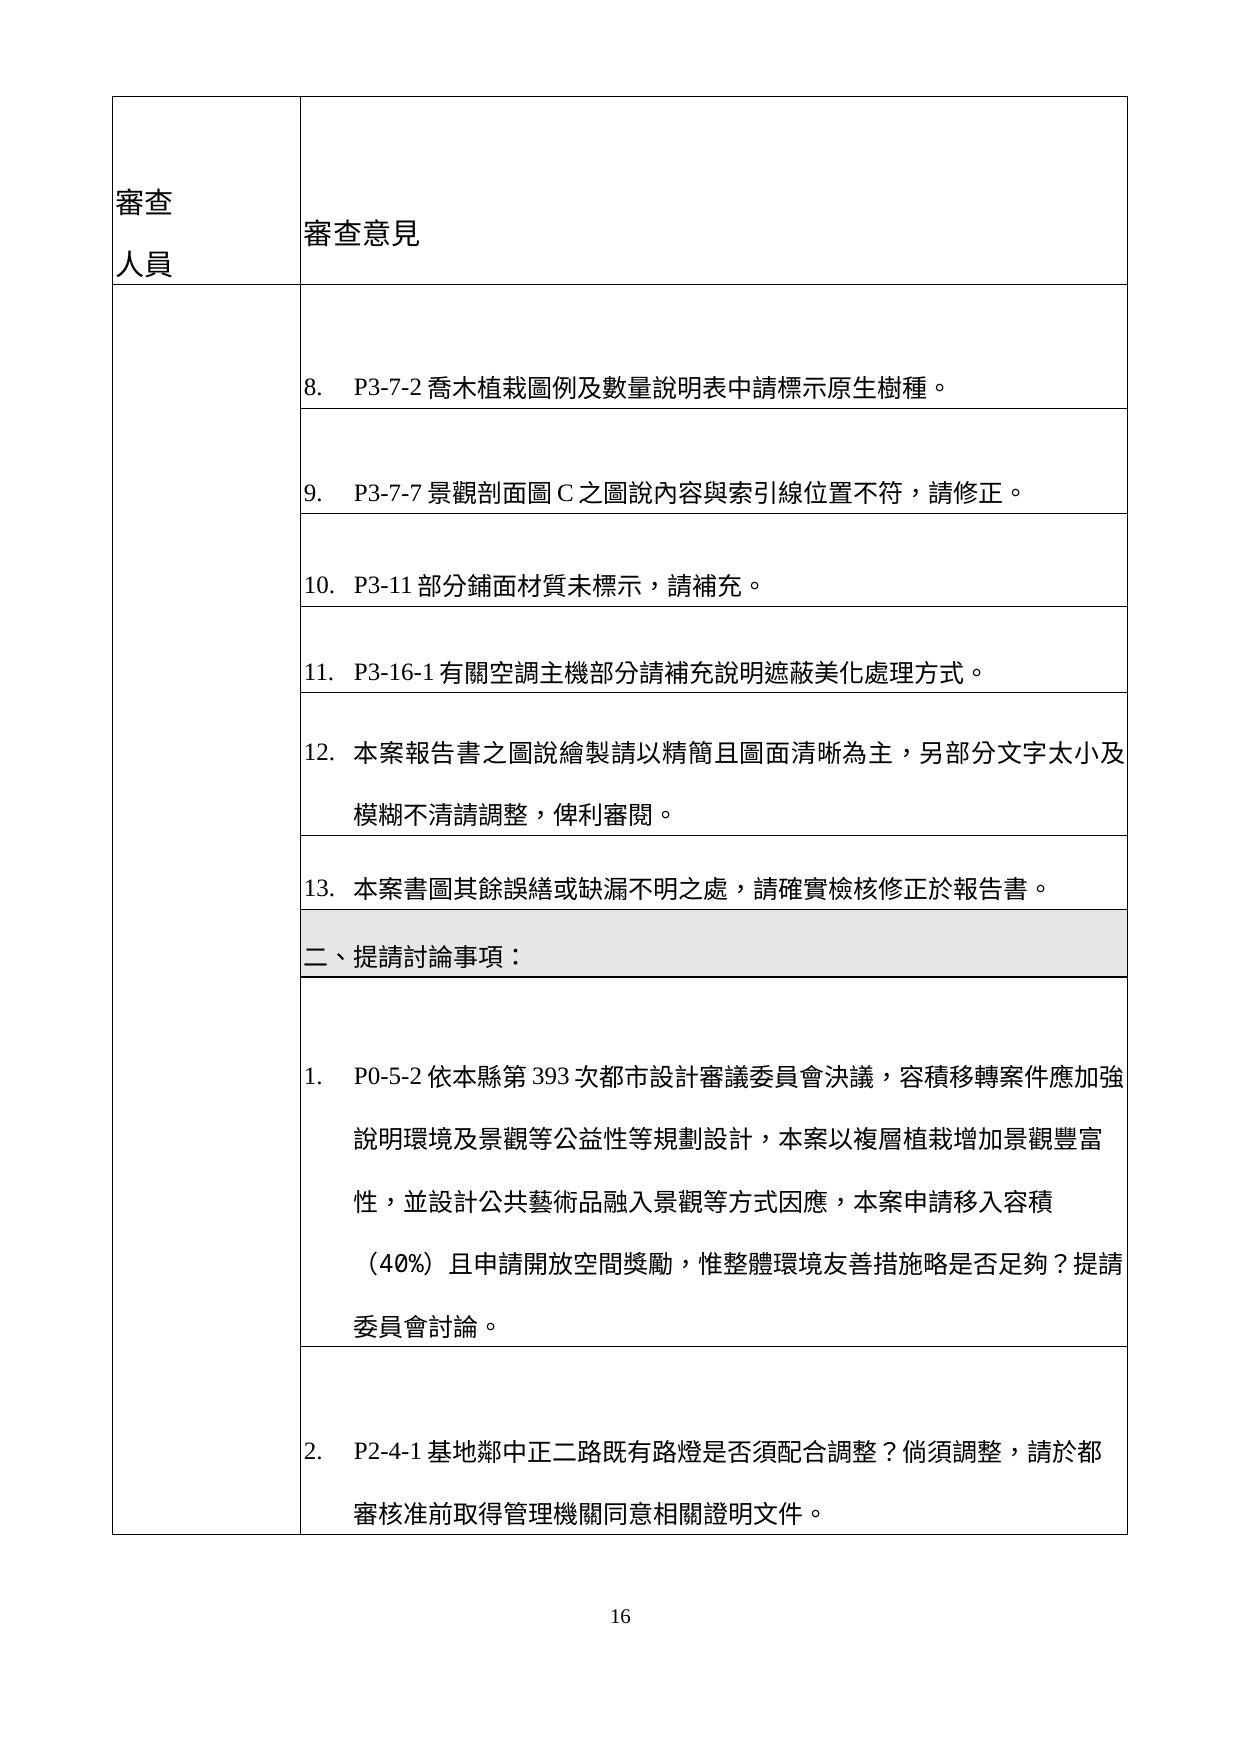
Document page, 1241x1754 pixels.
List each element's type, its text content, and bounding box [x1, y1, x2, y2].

table_cell P3-11部分鋪面材質未標示，請補充。 [301, 514, 1127, 606]
table_cell P2-4-1基地鄰中正二路既有路燈是否須配合調整？倘須調整，請於都審核准前取得管理機關同意相關證明文件。 [301, 1347, 1127, 1534]
table_cell P3-7-7景觀剖面圖C之圖說內容與索引線位置不符，請修正。 [301, 409, 1127, 513]
table_header 審查意見 [301, 97, 1127, 284]
table_cell P3-16-1有關空調主機部分請補充說明遮蔽美化處理方式。 [301, 607, 1127, 692]
table_cell [113, 285, 300, 1534]
table_cell 二、提請討論事項： [301, 910, 1127, 976]
table_cell P0-5-2依本縣第393次都市設計審議委員會決議，容積移轉案件應加強說明環境及景觀等公益性等規劃設計，本案以複層植栽增加景觀豐富性，並設計公共藝術品融入景觀等方式因應，本案申請移入容積（40%）且申請開放空間獎勵，惟整體環境友善措施略是否足夠？提請委員會討論。 [301, 978, 1127, 1346]
table_header 審查 人員 [113, 97, 300, 284]
table_cell 本案書圖其餘誤繕或缺漏不明之處，請確實檢核修正於報告書。 [301, 836, 1127, 909]
table_cell 本案報告書之圖說繪製請以精簡且圖面清晰為主，另部分文字太小及模糊不清請調整，俾利審閱。 [301, 693, 1127, 835]
table_cell P3-7-2喬木植栽圖例及數量說明表中請標示原生樹種。 [301, 285, 1127, 408]
